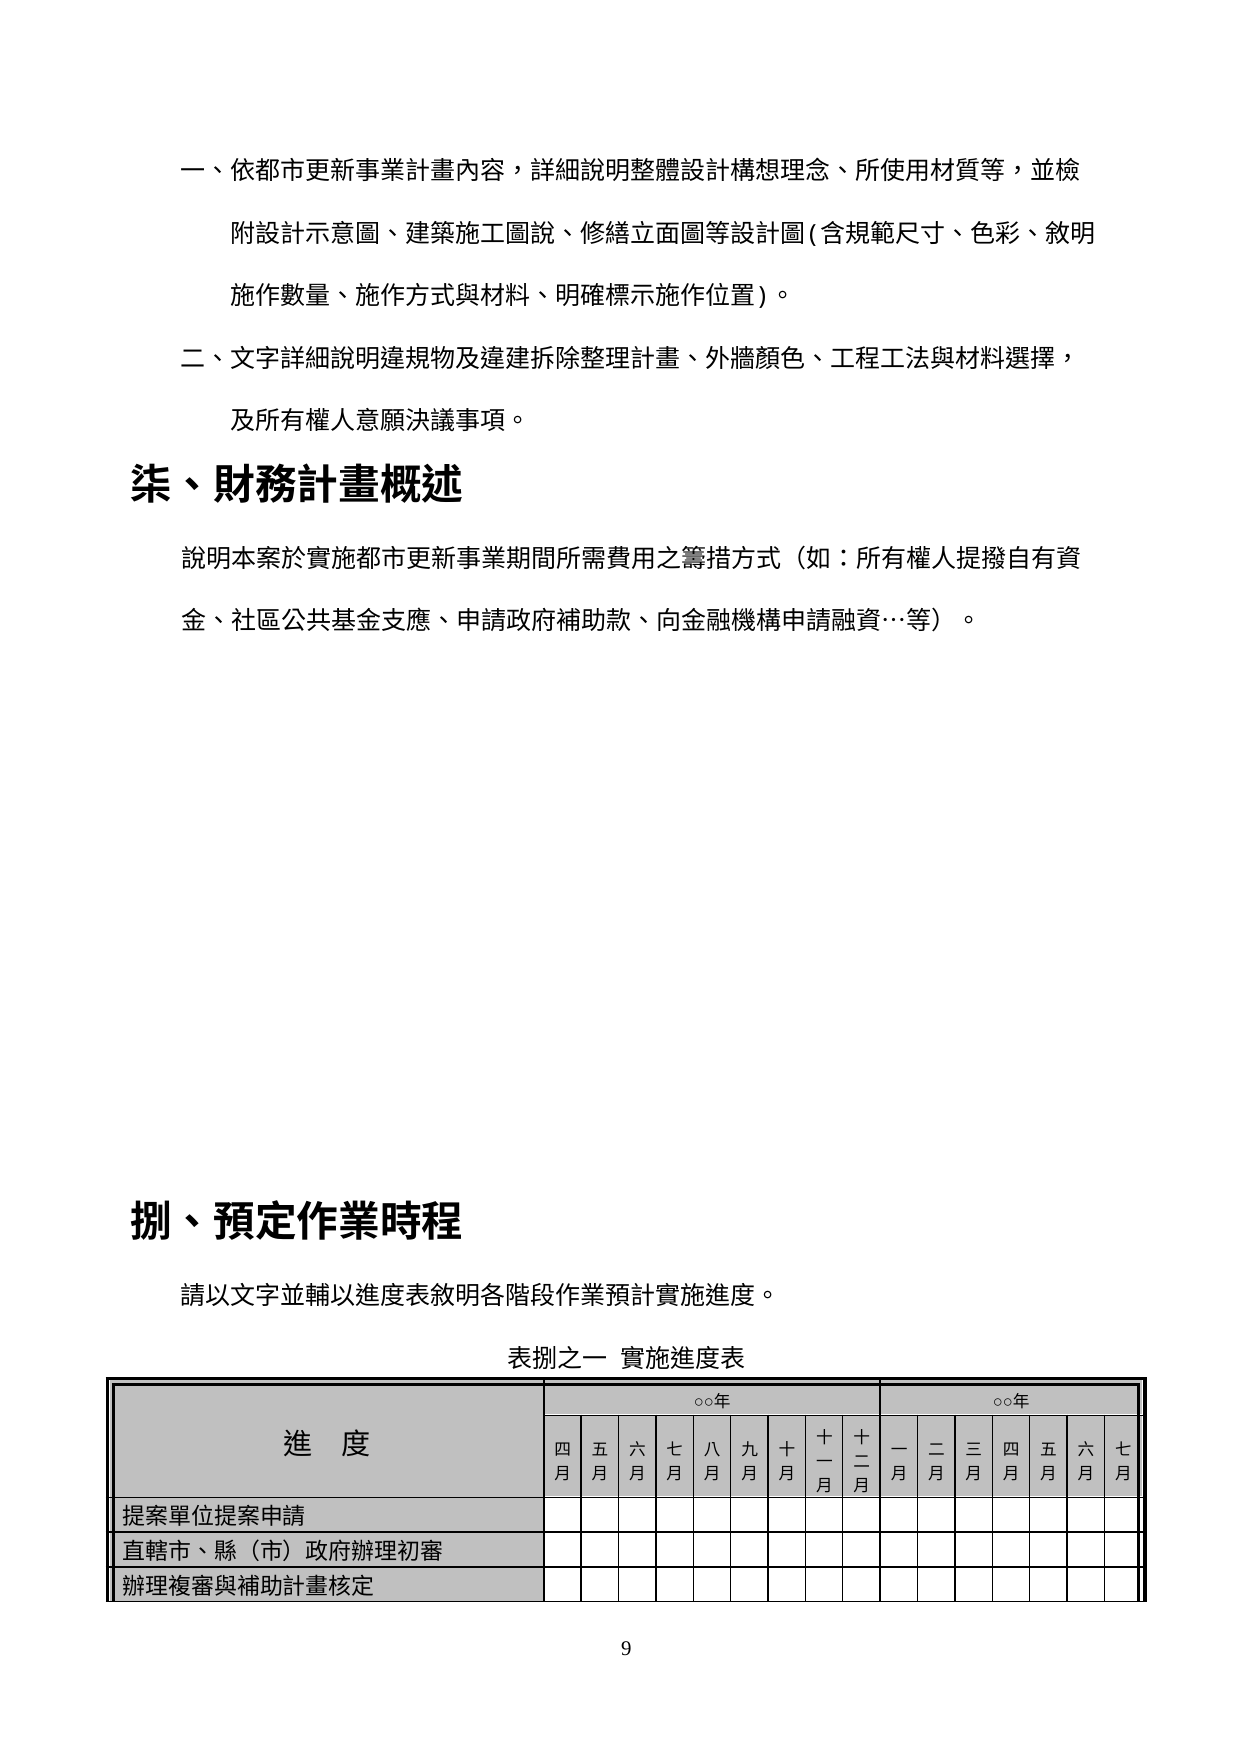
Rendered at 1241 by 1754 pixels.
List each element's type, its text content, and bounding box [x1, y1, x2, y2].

table_cell [769, 1533, 805, 1566]
table_cell [657, 1533, 693, 1566]
table_cell 辦理複審與補助計畫核定 [115, 1568, 543, 1601]
subtitle 捌、預定作業時程 [130, 1177, 1097, 1239]
table_cell 八 月 [694, 1416, 730, 1496]
table_cell [1030, 1498, 1066, 1531]
table_cell [956, 1568, 992, 1601]
table_cell [694, 1533, 730, 1566]
table_cell 五 月 [1030, 1416, 1066, 1496]
text 二、文字詳細說明違規物及違建拆除整理計畫、外牆顏色、工程工法與材料選擇，及所有權人意願決議事項。 [180, 314, 1097, 439]
table_header ○○年 [881, 1380, 1142, 1414]
table_cell 五 月 [582, 1416, 618, 1496]
table_cell 提案單位提案申請 [115, 1498, 543, 1531]
table_cell 六 月 [1068, 1416, 1104, 1496]
table_cell 一月 [881, 1416, 917, 1496]
table_cell [582, 1498, 618, 1531]
table_cell [582, 1533, 618, 1566]
table_cell [881, 1533, 917, 1566]
table_cell 七 月 [657, 1416, 693, 1496]
table_cell 七 月 [1105, 1416, 1137, 1496]
table_cell [843, 1533, 879, 1566]
subtitle 柒、財務計畫概述 [130, 439, 1097, 502]
table_cell [545, 1568, 580, 1601]
table_cell [769, 1568, 805, 1601]
table_cell [619, 1533, 655, 1566]
table_cell [1105, 1568, 1137, 1601]
table_cell 直轄市、縣（市）政府辦理初審 [115, 1533, 543, 1566]
text 一、依都市更新事業計畫內容，詳細說明整體設計構想理念、所使用材質等，並檢附設計示意圖、建築施工圖說、修繕立面圖等設計圖(含規範尺寸、色彩、敘明施作數量、施作方式與材料、明確標示施作位置)。 [180, 127, 1097, 314]
table_cell 四 月 [993, 1416, 1029, 1496]
table_cell [993, 1533, 1029, 1566]
table_cell [769, 1498, 805, 1531]
table_cell [657, 1568, 693, 1601]
table_cell [956, 1533, 992, 1566]
table_cell [1105, 1533, 1137, 1566]
table_cell [694, 1498, 730, 1531]
table_cell [806, 1568, 842, 1601]
table_cell [806, 1498, 842, 1531]
table_cell 十一月 [806, 1416, 842, 1496]
text 說明本案於實施都市更新事業期間所需費用之籌措方式（如：所有權人提撥自有資金、社區公共基金支應、申請政府補助款、向金融機構申請融資…等）。 [181, 514, 1097, 639]
table_cell [1105, 1498, 1137, 1531]
table_cell 十二月 [843, 1416, 879, 1496]
table_cell [731, 1533, 767, 1566]
table_cell [694, 1568, 730, 1601]
table_cell [806, 1533, 842, 1566]
table_cell [918, 1498, 954, 1531]
table_cell [881, 1498, 917, 1531]
table_header 進 度 [110, 1380, 543, 1496]
table_cell [545, 1533, 580, 1566]
table_cell [657, 1498, 693, 1531]
table_cell [1068, 1568, 1104, 1601]
table_cell [1030, 1568, 1066, 1601]
table_cell [843, 1568, 879, 1601]
table_cell [918, 1568, 954, 1601]
text 請以文字並輔以進度表敘明各階段作業預計實施進度。 [130, 1252, 1097, 1314]
table_cell [843, 1498, 879, 1531]
table_cell 六 月 [619, 1416, 655, 1496]
table_cell [619, 1568, 655, 1601]
table_cell [1030, 1533, 1066, 1566]
table_cell [1068, 1498, 1104, 1531]
table_cell [993, 1498, 1029, 1531]
table_cell 二 月 [918, 1416, 954, 1496]
table_cell [619, 1498, 655, 1531]
table_cell [881, 1568, 917, 1601]
table_cell [956, 1498, 992, 1531]
table_cell [731, 1568, 767, 1601]
text 表捌之一 實施進度表 [130, 1314, 1122, 1377]
table_cell 九 月 [731, 1416, 767, 1496]
table_cell 十月 [769, 1416, 805, 1496]
table_cell [731, 1498, 767, 1531]
table_cell 三 月 [956, 1416, 992, 1496]
table_cell [545, 1498, 580, 1531]
table_header ○○年 [545, 1386, 879, 1414]
table_cell [993, 1568, 1029, 1601]
table_cell [1068, 1533, 1104, 1566]
table_cell [582, 1568, 618, 1601]
table_cell 四 月 [545, 1416, 580, 1496]
table_cell [918, 1533, 954, 1566]
